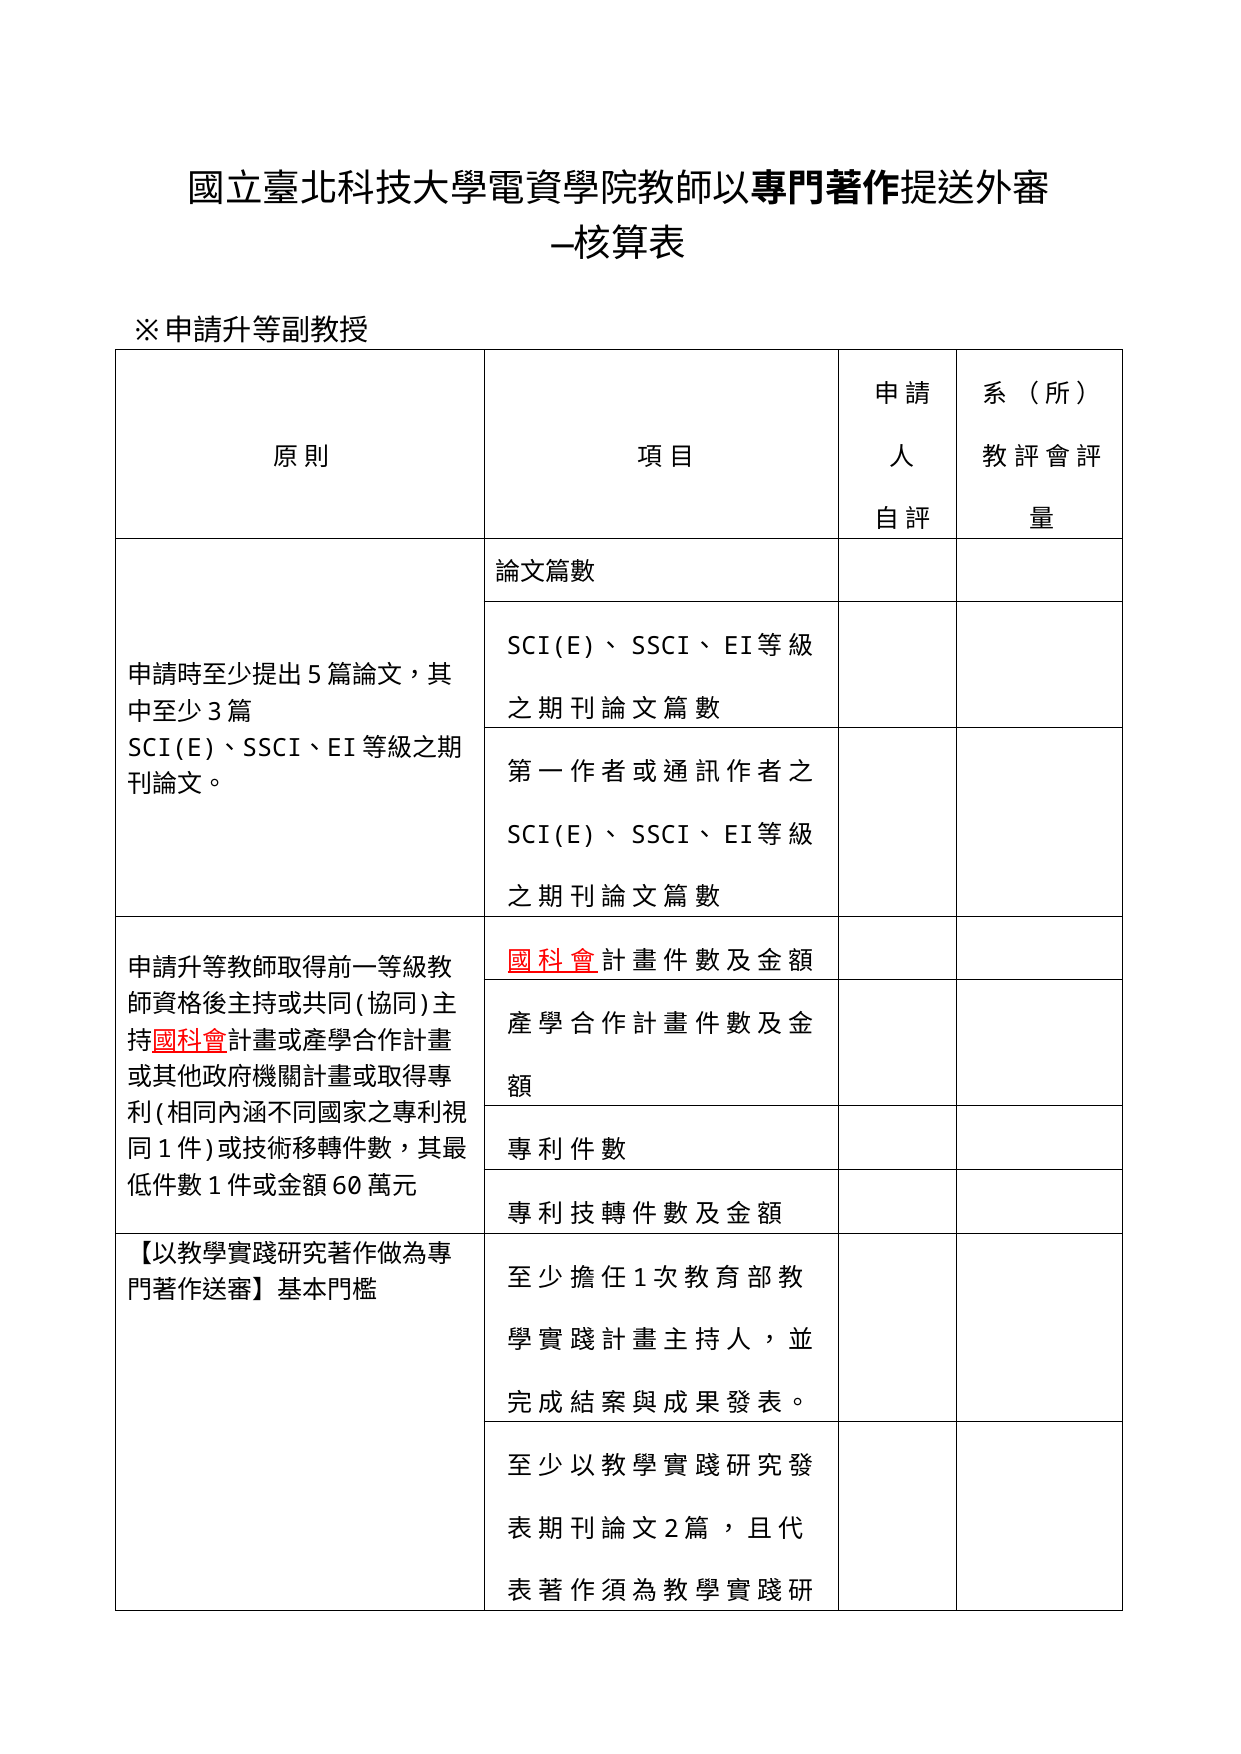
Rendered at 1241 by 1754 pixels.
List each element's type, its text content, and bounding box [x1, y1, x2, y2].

table_cell [957, 539, 1122, 601]
table_cell 至少以教學實踐研究發表期刊論文2篇，且代表著作須為教學實踐研 [485, 1422, 838, 1609]
table_cell [957, 602, 1122, 727]
table_cell [957, 917, 1122, 979]
table_cell [957, 1106, 1122, 1169]
table_cell 國科會計畫件數及金額 [485, 917, 838, 979]
table_cell 申請時至少提出5篇論文，其中至少3篇SCI(E)、SSCI、EI等級之期刊論文。 [116, 539, 484, 916]
table_cell 專利件數 [485, 1106, 838, 1169]
table_cell 論文篇數 [485, 539, 838, 601]
table_header 項目 [485, 350, 838, 538]
table_cell [957, 728, 1122, 916]
table_cell 專利技轉件數及金額 [485, 1170, 838, 1232]
table_cell 第一作者或通訊作者之SCI(E)、SSCI、EI等級之期刊論文篇數 [485, 728, 838, 916]
table_header 原則 [116, 350, 484, 538]
table_header 申請人 自評 [839, 350, 956, 538]
table_cell 至少擔任1次教育部教學實踐計畫主持人，並完成結案與成果發表。 [485, 1234, 838, 1421]
table_cell 【以教學實踐研究著作做為專門著作送審】基本門檻 [116, 1234, 484, 1609]
table_cell [957, 1422, 1122, 1609]
table_cell [839, 1234, 956, 1421]
table_cell [839, 980, 956, 1105]
table_cell [839, 602, 956, 727]
text —核算表 [129, 212, 1108, 267]
table_cell [957, 980, 1122, 1105]
table_cell [839, 539, 956, 601]
table_cell [957, 1170, 1122, 1232]
table_cell [839, 1106, 956, 1169]
table_cell [839, 1170, 956, 1232]
text ※申請升等副教授 [129, 307, 1108, 349]
table_cell [957, 1234, 1122, 1421]
table_cell [839, 728, 956, 916]
table_header 系（所） 教評會評量 [957, 350, 1122, 538]
table_cell 產學合作計畫件數及金額 [485, 980, 838, 1105]
table_cell SCI(E)、SSCI、EI等級之期刊論文篇數 [485, 602, 838, 727]
text 國立臺北科技大學電資學院教師以專門著作提送外審 [129, 158, 1108, 212]
table_cell [839, 1422, 956, 1609]
table_cell [839, 917, 956, 979]
table_cell 申請升等教師取得前一等級教師資格後主持或共同(協同)主持國科會計畫或產學合作計畫或其他政府機關計畫或取得專利(相同內涵不同國家之專利視同1件)或技術移轉件數，其最低件數1件或金額60萬元 [116, 917, 484, 1232]
